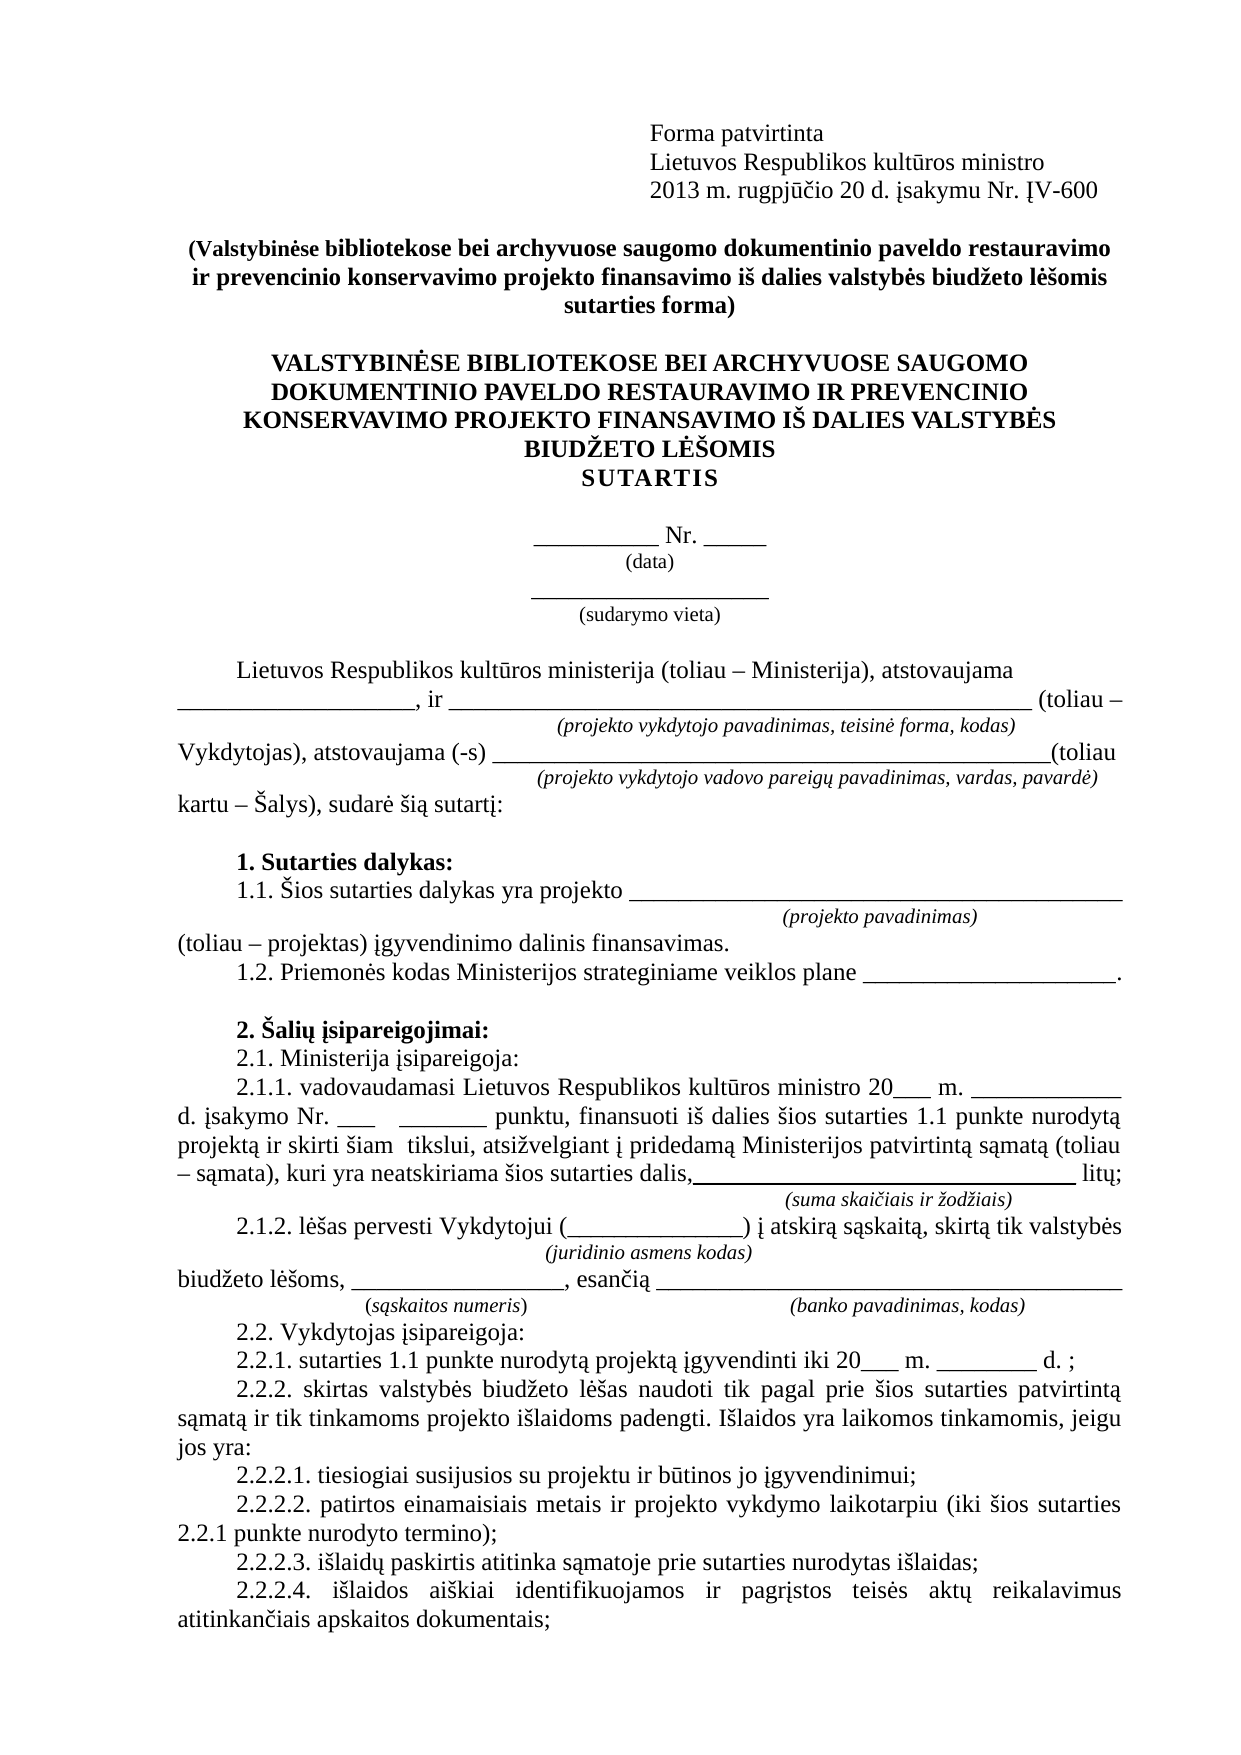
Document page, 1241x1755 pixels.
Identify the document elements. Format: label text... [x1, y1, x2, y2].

text (toliau – projektas) įgyvendinimo dalinis finansavimas. [177, 928, 1122, 957]
text Vykdytojas), atstovaujama (-s) (toliau [177, 737, 1122, 765]
text 2. Šalių įsipareigojimai: [177, 1015, 1122, 1043]
text (sudarymo vieta) [177, 602, 1122, 626]
text 2.2.2.2. patirtos einamaisiais metais ir projekto vykdymo laikotarpiu (iki šios sutarties 2.2.1 punkte nurodyto termino); [177, 1489, 1122, 1547]
text 2.2.2.1. tiesiogiai susijusios su projektu ir būtinos jo įgyvendinimui; [177, 1461, 1122, 1489]
text __________ Nr. _____ [177, 521, 1122, 549]
text 2.2.2. skirtas valstybės biudžeto lėšas naudoti tik pagal prie šios sutarties patvirtintą sąmatą ir tik tinkamoms projekto išlaidoms padengti. Išlaidos yra laikomos tinkamomis, jeigu jos yra: [177, 1374, 1122, 1461]
text 1.2. Priemonės kodas Ministerijos strateginiame veiklos plane . [177, 957, 1122, 986]
text 2.2. Vykdytojas įsipareigoja: [177, 1317, 1122, 1346]
text ___________________, ir (toliau – [177, 684, 1122, 712]
text VALSTYBINĖSE BIBLIOTEKOSE BEI ARCHYVUOSE SAUGOMO DOKUMENTINIO PAVELDO RESTAURAVIMO IR PREVENCINIO KONSERVAVIMO PROJEKTO FINANSAVIMO IŠ DALIES VALSTYBĖS BIUDŽETO LĖŠOMIS [177, 348, 1122, 463]
text 2.1.2. lėšas pervesti Vykdytojui ( ) į atskirą sąskaitą, skirtą tik valstybės [177, 1211, 1122, 1240]
text (projekto pavadinimas) [640, 904, 1122, 928]
text 1. Sutarties dalykas: [177, 847, 1122, 876]
text (projekto vykdytojo vadovo pareigų pavadinimas, vardas, pavardė) [515, 765, 1122, 789]
text 2.1.1. vadovaudamasi Lietuvos Respublikos kultūros ministro 20___ m. ____________ d. įsakymo Nr. ___ _______ punktu, finansuoti iš dalies šios sutarties 1.1 punkte nurodytą projektą ir skirti šiam tikslui, atsižvelgiant į pridedamą Ministerijos patvirtintą sąmatą (toliau – sąmata), kuri yra neatskiriama šios sutarties dalis, litų; [177, 1072, 1122, 1187]
text ___________________ [177, 573, 1122, 602]
text Forma patvirtinta [649, 118, 1122, 147]
text 2.1. Ministerija įsipareigoja: [177, 1043, 1122, 1072]
text biudžeto lėšoms, _________________, esančią [177, 1264, 1122, 1293]
text 2.2.1. sutarties 1.1 punkte nurodytą projektą įgyvendinti iki 20___ m. ________ d. ; [177, 1346, 1122, 1374]
text (sąskaitos numeris) (banko pavadinimas, kodas) [365, 1293, 1122, 1317]
text SUTARTIS [177, 463, 1122, 492]
text (data) [177, 549, 1122, 573]
text (suma skaičiais ir žodžiais) [677, 1187, 1122, 1211]
text 1.1. Šios sutarties dalykas yra projekto [177, 876, 1122, 904]
text 2013 m. rugpjūčio 20 d. įsakymu Nr. ĮV-600 [649, 176, 1122, 204]
text 2.2.2.3. išlaidų paskirtis atitinka sąmatoje prie sutarties nurodytas išlaidas; [177, 1547, 1122, 1576]
text Lietuvos Respublikos kultūros ministerija (toliau – Ministerija), atstovaujama [177, 655, 1122, 684]
text (Valstybinėse bibliotekose bei archyvuose saugomo dokumentinio paveldo restauravimo ir prevencinio konservavimo projekto finansavimo iš dalies valstybės biudžeto lėšomis sutarties forma) [177, 233, 1122, 319]
text 2.2.2.4. išlaidos aiškiai identifikuojamos ir pagrįstos teisės aktų reikalavimus atitinkančiais apskaitos dokumentais; [177, 1576, 1122, 1633]
text (juridinio asmens kodas) [177, 1240, 1122, 1264]
text kartu – Šalys), sudarė šią sutartį: [177, 789, 1122, 818]
text (projekto vykdytojo pavadinimas, teisinė forma, kodas) [452, 712, 1122, 737]
text Lietuvos Respublikos kultūros ministro [649, 147, 1122, 176]
